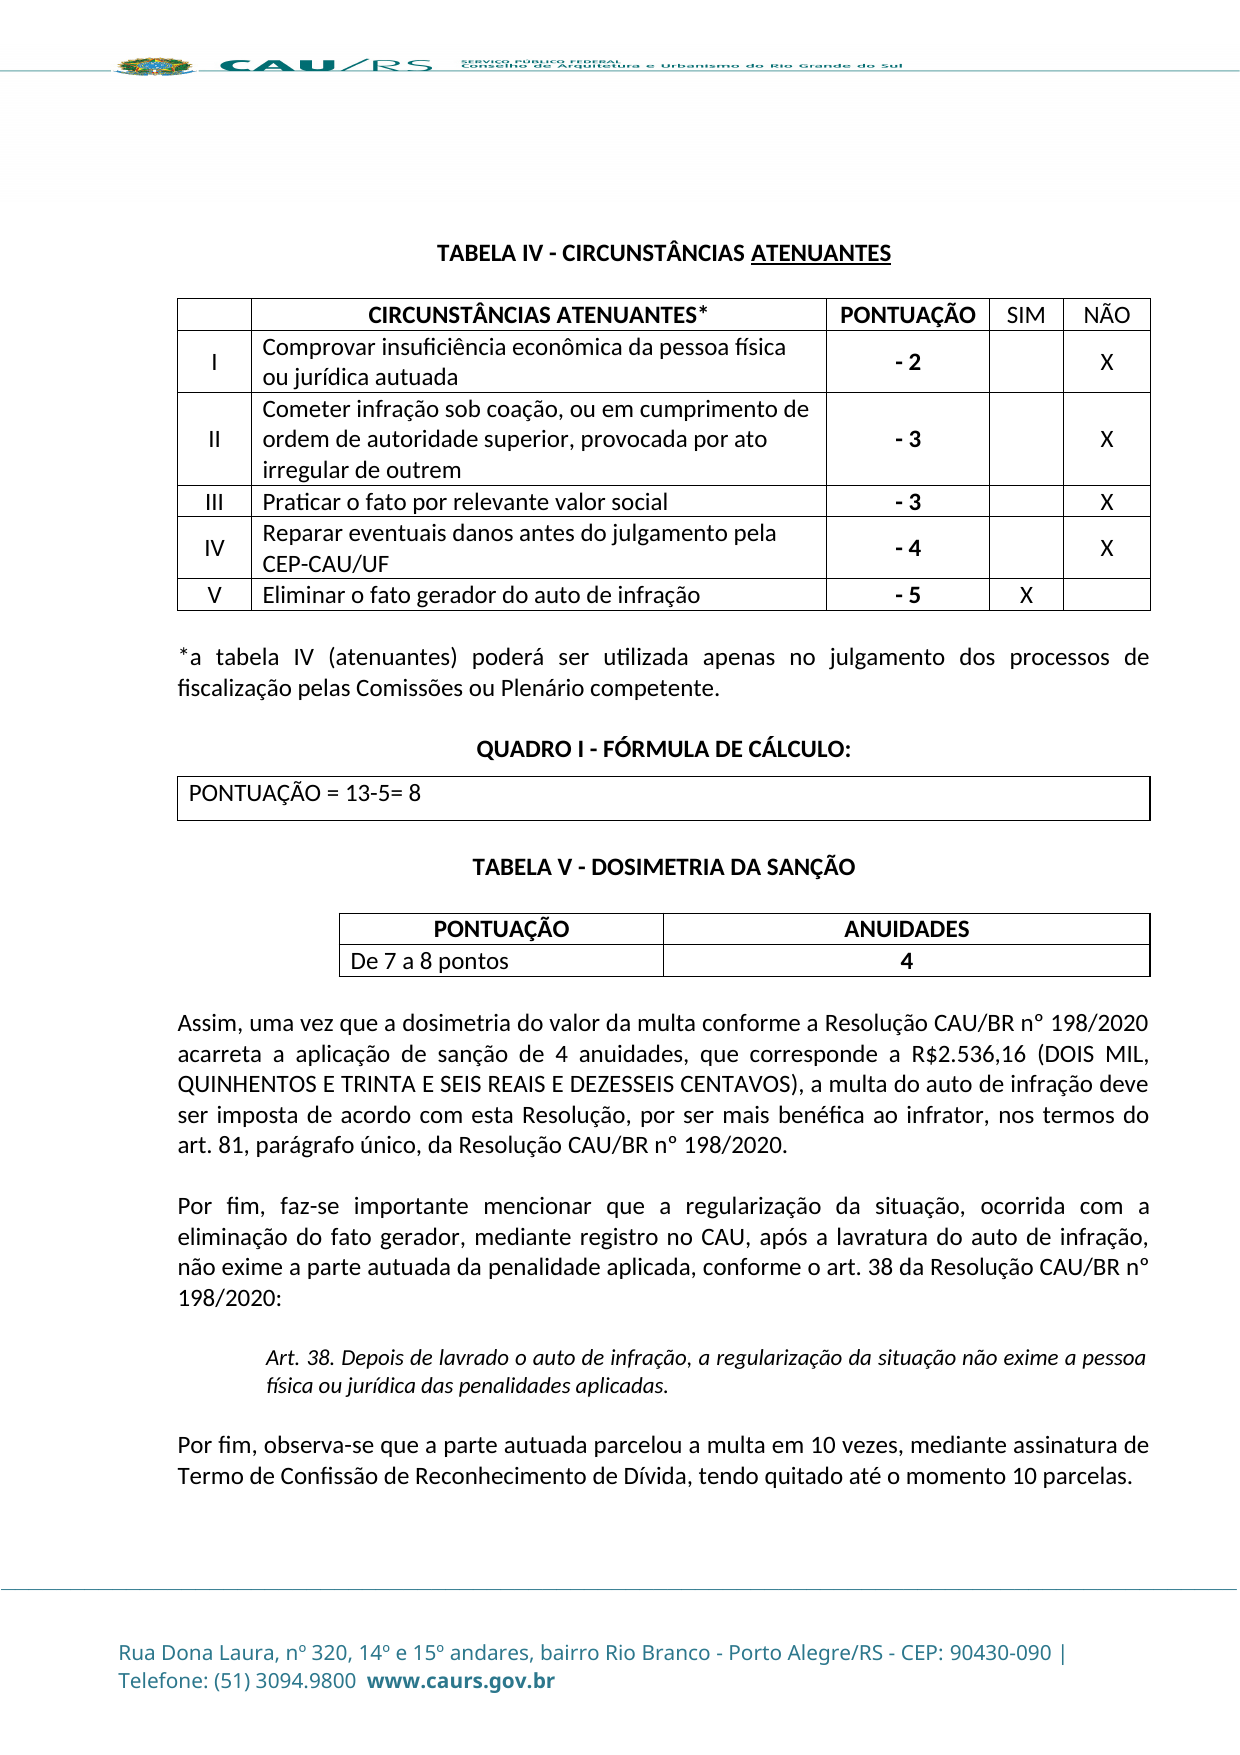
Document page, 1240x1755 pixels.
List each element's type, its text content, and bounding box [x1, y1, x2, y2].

table_header ANUIDADES [664, 914, 1149, 944]
table_header PONTUAÇÃO = 13-5= 8 [178, 777, 1149, 820]
table_cell - 3 [827, 393, 989, 484]
table_header [178, 299, 251, 330]
table_header NÃO [1064, 299, 1150, 330]
table_cell II [178, 393, 251, 484]
table_cell Cometer infração sob coação, ou em cumprimento de ordem de autoridade superior, provocada por ato irregular de outrem [252, 393, 826, 484]
table_cell - 4 [827, 517, 989, 578]
table_cell De 7 a 8 pontos [340, 945, 663, 976]
table_cell X [990, 579, 1063, 610]
table_cell Comprovar insuficiência econômica da pessoa física ou jurídica autuada [252, 331, 826, 392]
text TABELA V - DOSIMETRIA DA SANÇÃO [177, 852, 1151, 882]
table_cell [990, 393, 1063, 484]
table_cell [1064, 579, 1150, 610]
table_cell Eliminar o fato gerador do auto de infração [252, 579, 826, 610]
text Assim, uma vez que a dosimetria do valor da multa conforme a Resolução CAU/BR nº 198/2020 acarreta a aplicação de sanção de 4 anuidades, que corresponde a R$2.536,16 (DOIS MIL, QUINHENTOS E TRINTA E SEIS REAIS E DEZESSEIS CENTAVOS), a multa do auto de infração deve ser imposta de acordo com esta Resolução, por ser mais benéfica ao infrator, nos termos do art. 81, parágrafo único, da Resolução CAU/BR nº 198/2020. [177, 1007, 1151, 1160]
table_cell X [1064, 517, 1150, 578]
table_header PONTUAÇÃO [827, 299, 989, 330]
table_cell [990, 331, 1063, 392]
table_cell III [178, 486, 251, 516]
text Art. 38. Depois de lavrado o auto de infração, a regularização da situação não exime a pessoa física ou jurídica das penalidades aplicadas. [266, 1343, 1151, 1399]
table_cell X [1064, 331, 1150, 392]
table_cell V [178, 579, 251, 610]
table_header SIM [990, 299, 1063, 330]
table_cell I [178, 331, 251, 392]
table_cell Reparar eventuais danos antes do julgamento pela CEP-CAU/UF [252, 517, 826, 578]
table_cell [990, 517, 1063, 578]
table_cell - 3 [827, 486, 989, 516]
table_cell - 2 [827, 331, 989, 392]
table_cell X [1064, 393, 1150, 484]
table_cell IV [178, 517, 251, 578]
table_cell [990, 486, 1063, 516]
text *a tabela IV (atenuantes) poderá ser utilizada apenas no julgamento dos processos de fiscalização pelas Comissões ou Plenário competente. [177, 641, 1151, 702]
text Por fim, observa-se que a parte autuada parcelou a multa em 10 vezes, mediante assinatura de Termo de Confissão de Reconhecimento de Dívida, tendo quitado até o momento 10 parcelas. [177, 1429, 1151, 1491]
text QUADRO I - FÓRMULA DE CÁLCULO: [177, 733, 1151, 763]
text TABELA IV - CIRCUNSTÂNCIAS ATENUANTES [177, 237, 1151, 268]
table_cell 4 [664, 945, 1149, 976]
table_cell - 5 [827, 579, 989, 610]
table_header CIRCUNSTÂNCIAS ATENUANTES* [252, 299, 826, 330]
table_header PONTUAÇÃO [340, 914, 663, 944]
table_cell X [1064, 486, 1150, 516]
text Por fim, faz-se importante mencionar que a regularização da situação, ocorrida com a eliminação do fato gerador, mediante registro no CAU, após a lavratura do auto de infração, não exime a parte autuada da penalidade aplicada, conforme o art. 38 da Resolução CAU/BR nº 198/2020: [177, 1190, 1151, 1312]
table_cell Praticar o fato por relevante valor social [252, 486, 826, 516]
